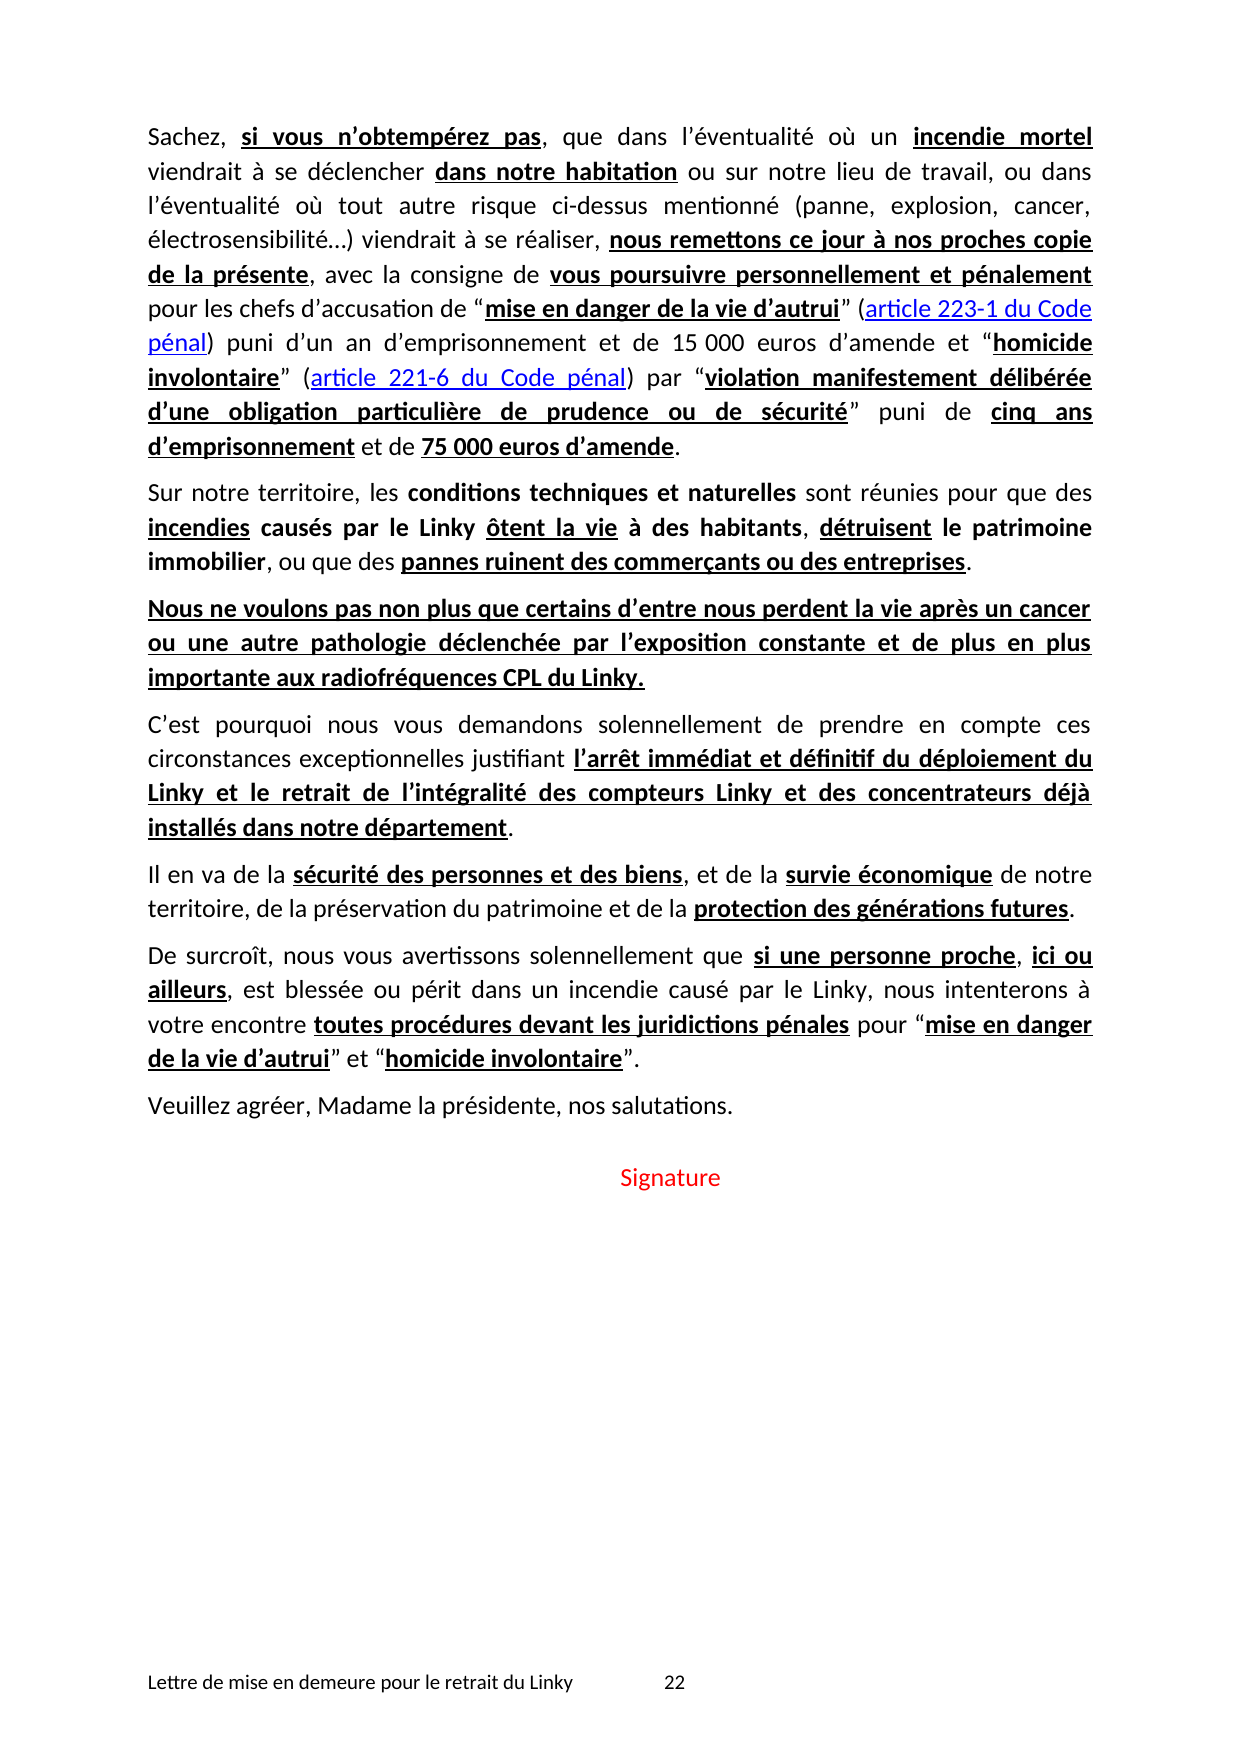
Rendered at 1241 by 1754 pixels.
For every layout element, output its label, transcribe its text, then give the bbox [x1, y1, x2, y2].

text Sachez, si vous n’obtempérez pas, que dans l’éventualité où un incendie mortel viendrait à se déclencher dans notre habitation ou sur notre lieu de travail, ou dans l’éventualité où tout autre risque ci-dessus mentionné (panne, explosion, cancer, électrosensibilité…) viendrait à se réaliser, nous remettons ce jour à nos proches copie de la présente, avec la consigne de vous poursuivre personnellement et pénalement pour les chefs d’accusation de “mise en danger de la vie d’autrui” (article 223-1 du Code pénal) puni d’un an d’emprisonnement et de 15 000 euros d’amende et “homicide involontaire” (article 221-6 du Code pénal) par “violation manifestement délibérée d’une obligation particulière de prudence ou de sécurité” puni de cinq ans d’emprisonnement et de 75 000 euros d’amende. [148, 118, 1092, 462]
text importante aux radiofréquences CPL du Linky. [148, 655, 1092, 693]
text Sur notre territoire, les conditions techniques et naturelles sont réunies pour que des incendies causés par le Linky ôtent la vie à des habitants, détruisent le patrimoine immobilier, ou que des pannes ruinent des commerçants ou des entreprises. [148, 474, 1092, 577]
text Il en va de la sécurité des personnes et des biens, et de la survie économique de notre territoire, de la préservation du patrimoine et de la protection des générations futures. [148, 856, 1092, 924]
text installés dans notre département. [148, 805, 1092, 843]
text Signature [148, 1159, 1092, 1193]
text Nous ne voulons pas non plus que certains d’entre nous perdent la vie après un cancer ou une autre pathologie déclenchée par l’exposition constante et de plus en plus [148, 590, 1092, 654]
text C’est pourquoi nous vous demandons solennellement de prendre en compte ces circonstances exceptionnelles justifiant l’arrêt immédiat et définitif du déploiement du Linky et le retrait de l’intégralité des compteurs Linky et des concentrateurs déjà [148, 706, 1092, 804]
text De surcroît, nous vous avertissons solennellement que si une personne proche, ici ou ailleurs, est blessée ou périt dans un incendie causé par le Linky, nous intenterons à votre encontre toutes procédures devant les juridictions pénales pour “mise en danger de la vie d’autrui” et “homicide involontaire”. [148, 937, 1092, 1074]
text Veuillez agréer, Madame la présidente, nos salutations. [148, 1087, 1092, 1121]
